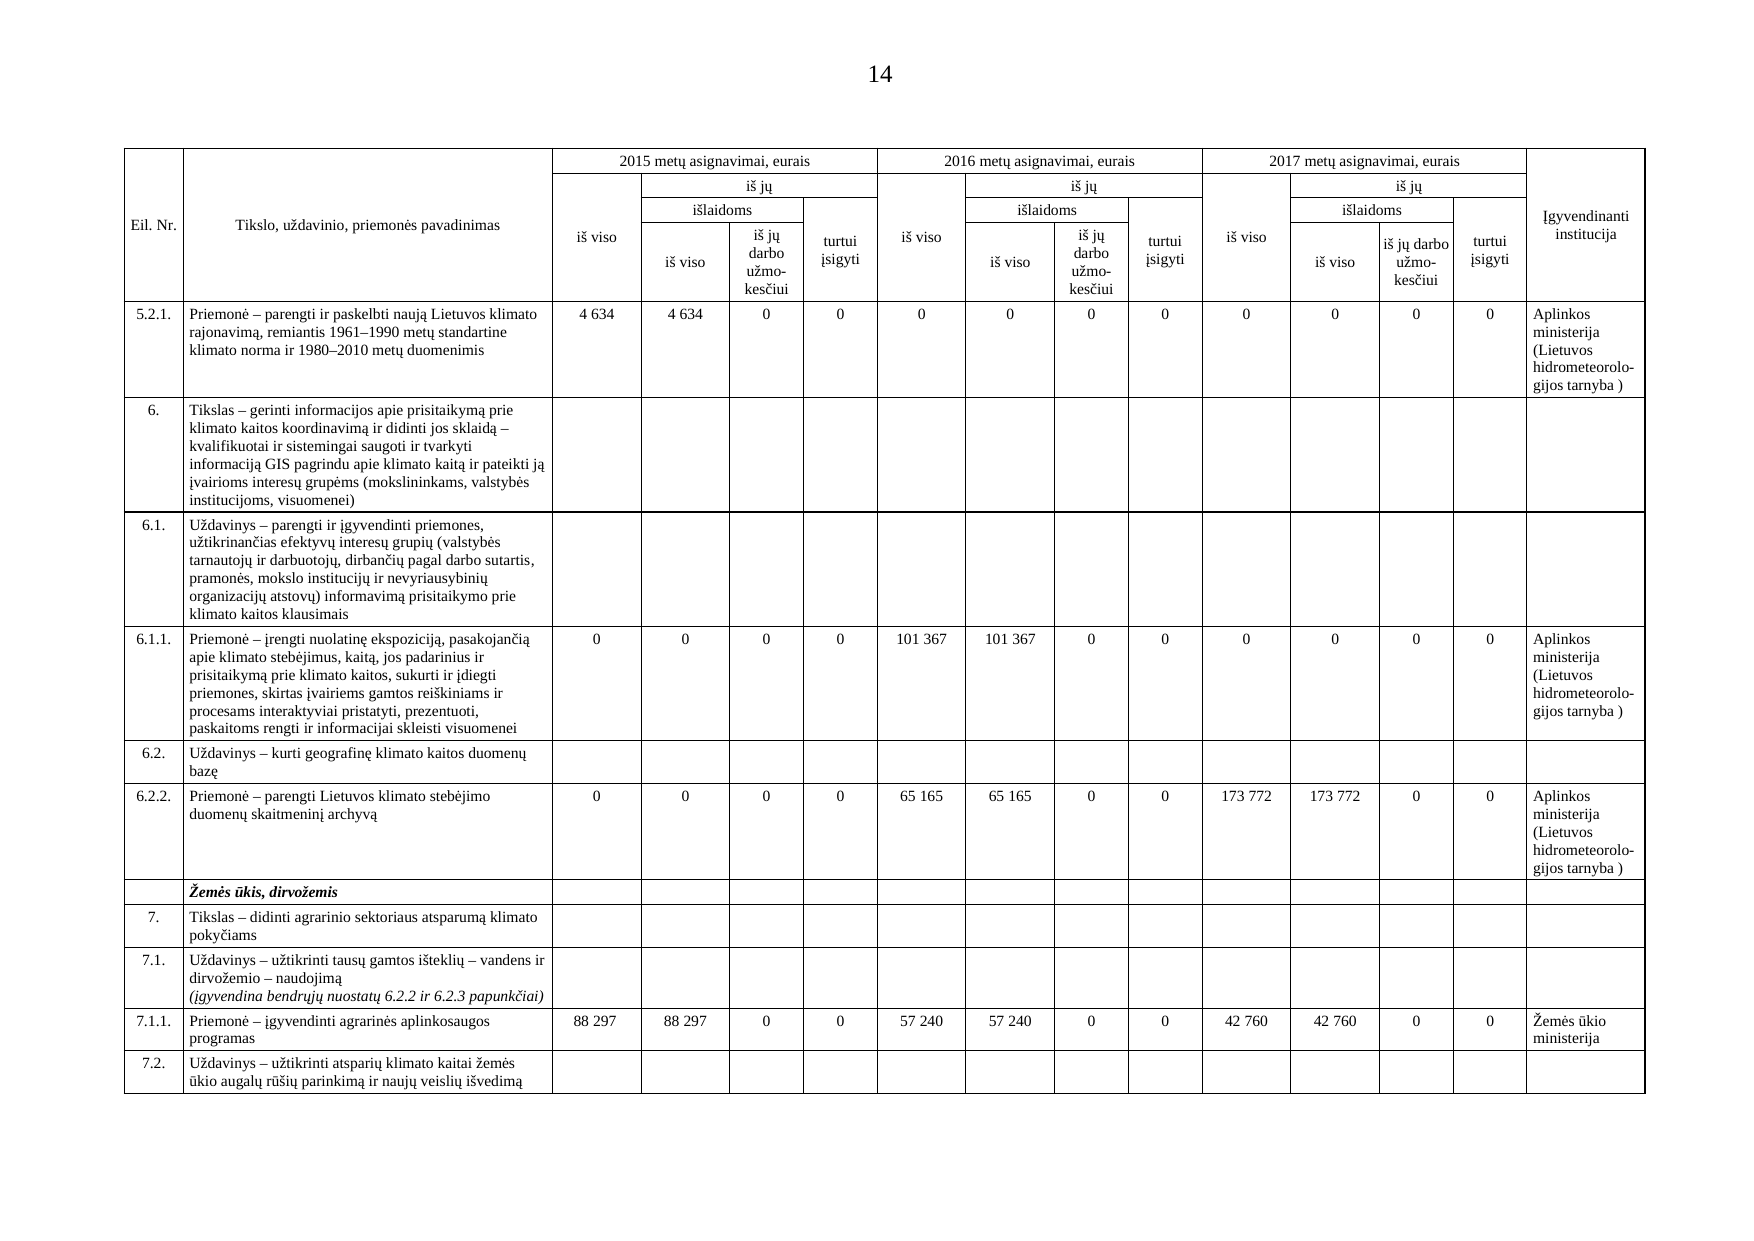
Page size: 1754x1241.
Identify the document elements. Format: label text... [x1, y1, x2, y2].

table_cell [1454, 398, 1526, 511]
table_cell [804, 513, 877, 626]
table_cell Žemės ūkio ministerija [1527, 1009, 1644, 1050]
table_cell iš viso [642, 223, 729, 301]
table_cell [966, 880, 1054, 904]
table_cell [642, 398, 729, 511]
table_cell [1291, 880, 1379, 904]
table_cell [1454, 1051, 1526, 1093]
table_cell iš viso [1203, 174, 1290, 301]
table_cell iš jų [642, 174, 877, 197]
table_cell 0 [642, 784, 729, 879]
table_cell 0 [1454, 302, 1526, 397]
table_cell [553, 398, 641, 511]
table_cell [125, 880, 183, 904]
table_cell 0 [1129, 627, 1202, 740]
table_cell 0 [730, 627, 803, 740]
table_cell [1380, 513, 1453, 626]
table_cell turtui įsigyti [1454, 198, 1526, 301]
table_cell [1203, 880, 1290, 904]
table_cell [553, 1051, 641, 1093]
table_cell [878, 741, 965, 783]
table_cell turtui įsigyti [804, 198, 877, 301]
table_cell [1203, 398, 1290, 511]
table_cell 6. [125, 398, 183, 511]
table_cell 173 772 [1203, 784, 1290, 879]
table_cell 0 [1454, 627, 1526, 740]
table_cell [804, 905, 877, 947]
table_cell Tikslas – gerinti informacijos apie prisitaikymą prie klimato kaitos koordinavimą ir didinti jos sklaidą – kvalifikuotai ir sistemingai saugoti ir tvarkyti informaciją GIS pagrindu apie klimato kaitą ir pateikti ją įvairioms interesų grupėms (mokslininkams, valstybės institucijoms, visuomenei) [184, 398, 552, 511]
table_cell [1527, 1051, 1644, 1093]
table_cell [1380, 905, 1453, 947]
table_cell [1129, 398, 1202, 511]
table_cell [804, 880, 877, 904]
table_cell [730, 398, 803, 511]
table_cell 57 240 [966, 1009, 1054, 1050]
table_cell [1380, 398, 1453, 511]
table_cell [642, 1051, 729, 1093]
table_cell 0 [804, 1009, 877, 1050]
table_cell [878, 905, 965, 947]
table_cell [804, 741, 877, 783]
table_cell iš viso [553, 174, 641, 301]
table_cell [1203, 1051, 1290, 1093]
table_cell 0 [1291, 302, 1379, 397]
table_cell [1129, 513, 1202, 626]
table_cell [966, 905, 1054, 947]
table_cell [642, 741, 729, 783]
table_cell 0 [804, 302, 877, 397]
table_cell [804, 948, 877, 1007]
table_cell 6.1. [125, 513, 183, 626]
table_cell Uždavinys – užtikrinti atsparių klimato kaitai žemės ūkio augalų rūšių parinkimą ir naujų veislių išvedimą [184, 1051, 552, 1093]
table_cell 0 [1129, 1009, 1202, 1050]
table_cell [642, 948, 729, 1007]
table_cell 7. [125, 905, 183, 947]
table_cell [1055, 398, 1128, 511]
table_cell 0 [1055, 627, 1128, 740]
table_cell išlaidoms [1291, 198, 1453, 222]
table_cell [1291, 398, 1379, 511]
table_cell [1203, 948, 1290, 1007]
table_cell [1055, 741, 1128, 783]
table_cell [1380, 948, 1453, 1007]
table_cell 0 [804, 784, 877, 879]
table_cell Priemonė – įgyvendinti agrarinės aplinkosaugos programas [184, 1009, 552, 1050]
table_cell iš jų [966, 174, 1202, 197]
table_cell išlaidoms [642, 198, 803, 222]
table_cell 0 [1055, 302, 1128, 397]
table_cell [553, 880, 641, 904]
table_cell 0 [1380, 627, 1453, 740]
table_cell [1055, 905, 1128, 947]
table_cell 4 634 [553, 302, 641, 397]
table_cell [1129, 905, 1202, 947]
table_cell 88 297 [642, 1009, 729, 1050]
table_cell [1291, 948, 1379, 1007]
table_cell [1380, 1051, 1453, 1093]
table_cell [1055, 1051, 1128, 1093]
table_cell 0 [1454, 784, 1526, 879]
table_cell 42 760 [1203, 1009, 1290, 1050]
table_cell [1203, 905, 1290, 947]
table_cell 57 240 [878, 1009, 965, 1050]
table_cell 7.1.1. [125, 1009, 183, 1050]
table_cell [1055, 948, 1128, 1007]
table_cell 4 634 [642, 302, 729, 397]
table_cell 0 [1380, 302, 1453, 397]
table_cell Aplinkos ministerija (Lietuvos hidrometeorolo-gijos tarnyba ) [1527, 784, 1644, 879]
table_cell 0 [1380, 1009, 1453, 1050]
table_cell 0 [804, 627, 877, 740]
table_cell [730, 513, 803, 626]
table_cell [1291, 741, 1379, 783]
table_cell [730, 905, 803, 947]
table_cell [730, 1051, 803, 1093]
table_cell [1291, 513, 1379, 626]
table_cell [553, 948, 641, 1007]
table_header 2015 metų asignavimai, eurais [553, 149, 877, 172]
table_cell 101 367 [966, 627, 1054, 740]
table_cell išlaidoms [966, 198, 1128, 222]
table_cell [878, 1051, 965, 1093]
table_cell [966, 948, 1054, 1007]
table_cell Aplinkos ministerija (Lietuvos hidrometeorolo-gijos tarnyba ) [1527, 302, 1644, 397]
table_cell [878, 398, 965, 511]
table_cell iš viso [966, 223, 1054, 301]
table_cell 0 [1380, 784, 1453, 879]
table_cell 173 772 [1291, 784, 1379, 879]
table_cell iš viso [878, 174, 965, 301]
table_cell [966, 513, 1054, 626]
table_cell [1454, 880, 1526, 904]
table_cell [966, 1051, 1054, 1093]
table_cell [1055, 513, 1128, 626]
table_cell 0 [1203, 302, 1290, 397]
table_cell [1291, 905, 1379, 947]
table_cell [553, 741, 641, 783]
table_cell 88 297 [553, 1009, 641, 1050]
table_cell 101 367 [878, 627, 965, 740]
table_cell Uždavinys – kurti geografinę klimato kaitos duomenų bazę [184, 741, 552, 783]
table_cell [1454, 513, 1526, 626]
table_cell [878, 880, 965, 904]
table_cell iš jų [1291, 174, 1526, 197]
table_cell 5.2.1. [125, 302, 183, 397]
table_cell iš jų darbo užmo-kesčiui [1380, 223, 1453, 301]
table_header Eil. Nr. [125, 149, 183, 301]
table_cell [1380, 880, 1453, 904]
table_cell 0 [1454, 1009, 1526, 1050]
table_cell 6.2.2. [125, 784, 183, 879]
table_cell 42 760 [1291, 1009, 1379, 1050]
table_cell [966, 741, 1054, 783]
table_cell 0 [1203, 627, 1290, 740]
table_cell 65 165 [966, 784, 1054, 879]
table_cell [804, 1051, 877, 1093]
table_cell [1454, 948, 1526, 1007]
table_cell Priemonė – parengti Lietuvos klimato stebėjimo duomenų skaitmeninį archyvą [184, 784, 552, 879]
table_cell 0 [966, 302, 1054, 397]
table_header Tikslo, uždavinio, priemonės pavadinimas [184, 149, 552, 301]
table_cell 0 [1129, 784, 1202, 879]
table_cell [642, 880, 729, 904]
table_cell [1055, 880, 1128, 904]
table_cell [730, 741, 803, 783]
table_cell [1527, 741, 1644, 783]
table_cell [878, 513, 965, 626]
table_cell 0 [553, 784, 641, 879]
table_cell 0 [1055, 784, 1128, 879]
table_cell Uždavinys – parengti ir įgyvendinti priemones, užtikrinančias efektyvų interesų grupių (valstybės tarnautojų ir darbuotojų, dirbančių pagal darbo sutartis, pramonės, mokslo institucijų ir nevyriausybinių organizacijų atstovų) informavimą prisitaikymo prie klimato kaitos klausimais [184, 513, 552, 626]
table_cell iš jų darbo užmo-kesčiui [730, 223, 803, 301]
table_cell [1203, 513, 1290, 626]
table_cell [1527, 948, 1644, 1007]
table_cell Tikslas – didinti agrarinio sektoriaus atsparumą klimato pokyčiams [184, 905, 552, 947]
table_cell [1454, 741, 1526, 783]
table_cell 0 [642, 627, 729, 740]
table_cell [553, 905, 641, 947]
table_cell 0 [730, 1009, 803, 1050]
table_cell 0 [730, 302, 803, 397]
table_cell [730, 948, 803, 1007]
table_cell [1129, 741, 1202, 783]
table_cell Žemės ūkis, dirvožemis [184, 880, 552, 904]
table_cell [1291, 1051, 1379, 1093]
table_cell 6.2. [125, 741, 183, 783]
table_cell [1380, 741, 1453, 783]
table_cell [1129, 880, 1202, 904]
table_cell [1527, 880, 1644, 904]
table_cell Priemonė – parengti ir paskelbti naują Lietuvos klimato rajonavimą, remiantis 1961–1990 metų standartine klimato norma ir 1980–2010 metų duomenimis [184, 302, 552, 397]
table_cell 0 [553, 627, 641, 740]
table_cell [1129, 1051, 1202, 1093]
table_cell 0 [1129, 302, 1202, 397]
table_cell 6.1.1. [125, 627, 183, 740]
table_cell iš jų darbo užmo-kesčiui [1055, 223, 1128, 301]
table_cell 7.1. [125, 948, 183, 1007]
table_cell [553, 513, 641, 626]
table_cell [1527, 398, 1644, 511]
table_cell turtui įsigyti [1129, 198, 1202, 301]
table_header Įgyvendinanti institucija [1527, 149, 1644, 301]
table_cell [878, 948, 965, 1007]
table_cell Aplinkos ministerija (Lietuvos hidrometeorolo-gijos tarnyba ) [1527, 627, 1644, 740]
table_cell [966, 398, 1054, 511]
table_cell Uždavinys – užtikrinti tausų gamtos išteklių – vandens ir dirvožemio – naudojimą (įgyvendina bendrųjų nuostatų 6.2.2 ir 6.2.3 papunkčiai) [184, 948, 552, 1007]
table_cell [730, 880, 803, 904]
table_cell [1129, 948, 1202, 1007]
table_cell iš viso [1291, 223, 1379, 301]
table_cell 0 [1055, 1009, 1128, 1050]
table_header 2017 metų asignavimai, eurais [1203, 149, 1526, 172]
table_cell [1454, 905, 1526, 947]
table_cell 65 165 [878, 784, 965, 879]
table_cell [1203, 741, 1290, 783]
table_cell 0 [1291, 627, 1379, 740]
table_cell [1527, 905, 1644, 947]
table_cell [642, 513, 729, 626]
table_cell 7.2. [125, 1051, 183, 1093]
table_cell [642, 905, 729, 947]
table_cell 0 [878, 302, 965, 397]
table_cell [1527, 513, 1644, 626]
table_header 2016 metų asignavimai, eurais [878, 149, 1202, 172]
table_cell 0 [730, 784, 803, 879]
table_cell [804, 398, 877, 511]
table_cell Priemonė – įrengti nuolatinę ekspoziciją, pasakojančią apie klimato stebėjimus, kaitą, jos padarinius ir prisitaikymą prie klimato kaitos, sukurti ir įdiegti priemones, skirtas įvairiems gamtos reiškiniams ir procesams interaktyviai pristatyti, prezentuoti, paskaitoms rengti ir informacijai skleisti visuomenei [184, 627, 552, 740]
